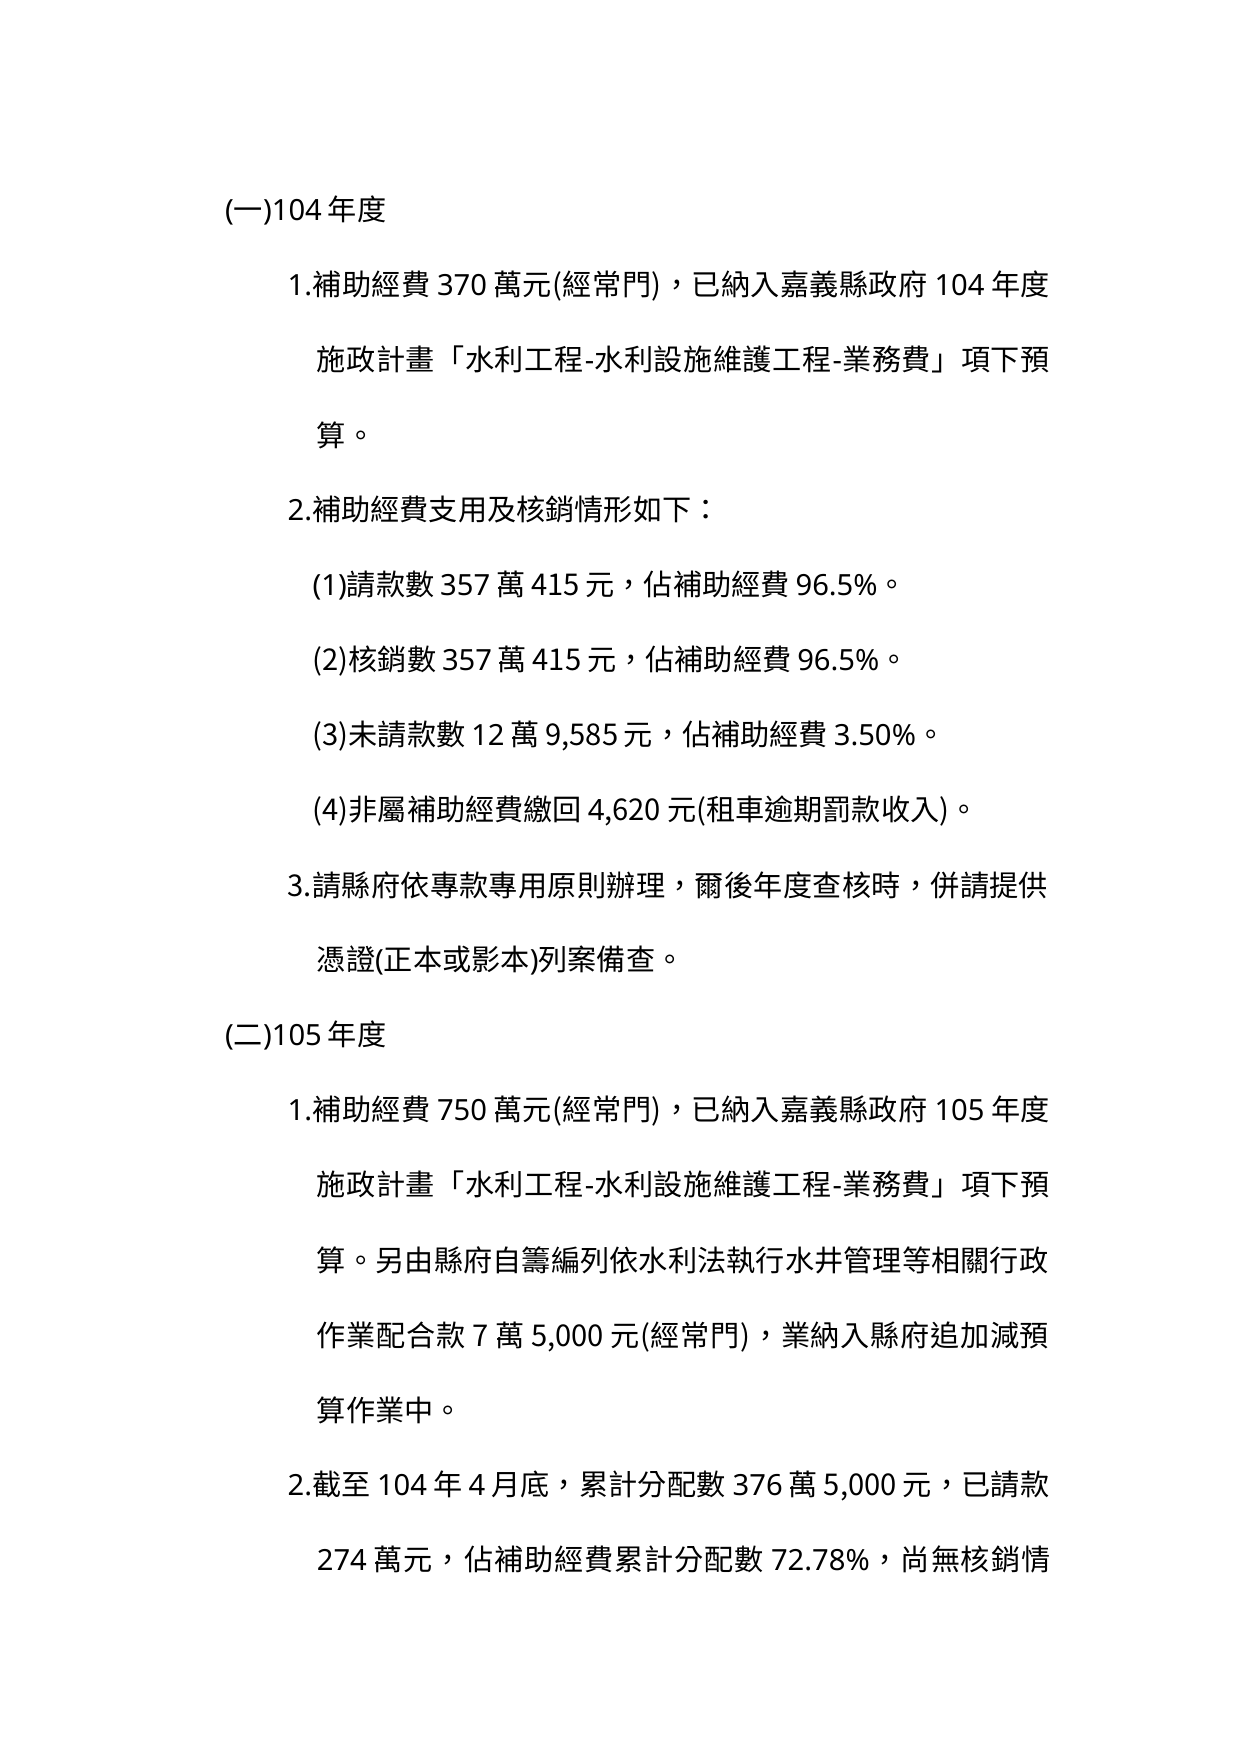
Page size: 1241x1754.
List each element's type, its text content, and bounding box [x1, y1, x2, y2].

text (3)未請款數12萬9,585元，佔補助經費3.50%。 [312, 689, 1050, 764]
text (一)104年度 [225, 164, 1003, 239]
text 2.補助經費支用及核銷情形如下： [287, 464, 1050, 539]
text 3.請縣府依專款專用原則辦理，爾後年度查核時，併請提供憑證(正本或影本)列案備查。 [287, 839, 1050, 989]
text (2)核銷數357萬415元，佔補助經費96.5%。 [312, 614, 1050, 689]
text (4)非屬補助經費繳回4,620元(租車逾期罰款收入)。 [312, 764, 1050, 839]
text 1.補助經費750萬元(經常門)，已納入嘉義縣政府105年度施政計畫「水利工程-水利設施維護工程-業務費」項下預算。另由縣府自籌編列依水利法執行水井管理等相關行政作業配合款7萬5,000元(經常門)，業納入縣府追加減預算作業中。 [287, 1064, 1050, 1439]
text (二)105年度 [225, 989, 1003, 1064]
text 1.補助經費370萬元(經常門)，已納入嘉義縣政府104年度施政計畫「水利工程-水利設施維護工程-業務費」項下預算。 [287, 239, 1050, 464]
text 2.截至104年4月底，累計分配數376萬5,000元，已請款274萬元，佔補助經費累計分配數72.78%，尚無核銷情 [287, 1439, 1050, 1589]
text (1)請款數357萬415元，佔補助經費96.5%。 [312, 539, 1050, 614]
